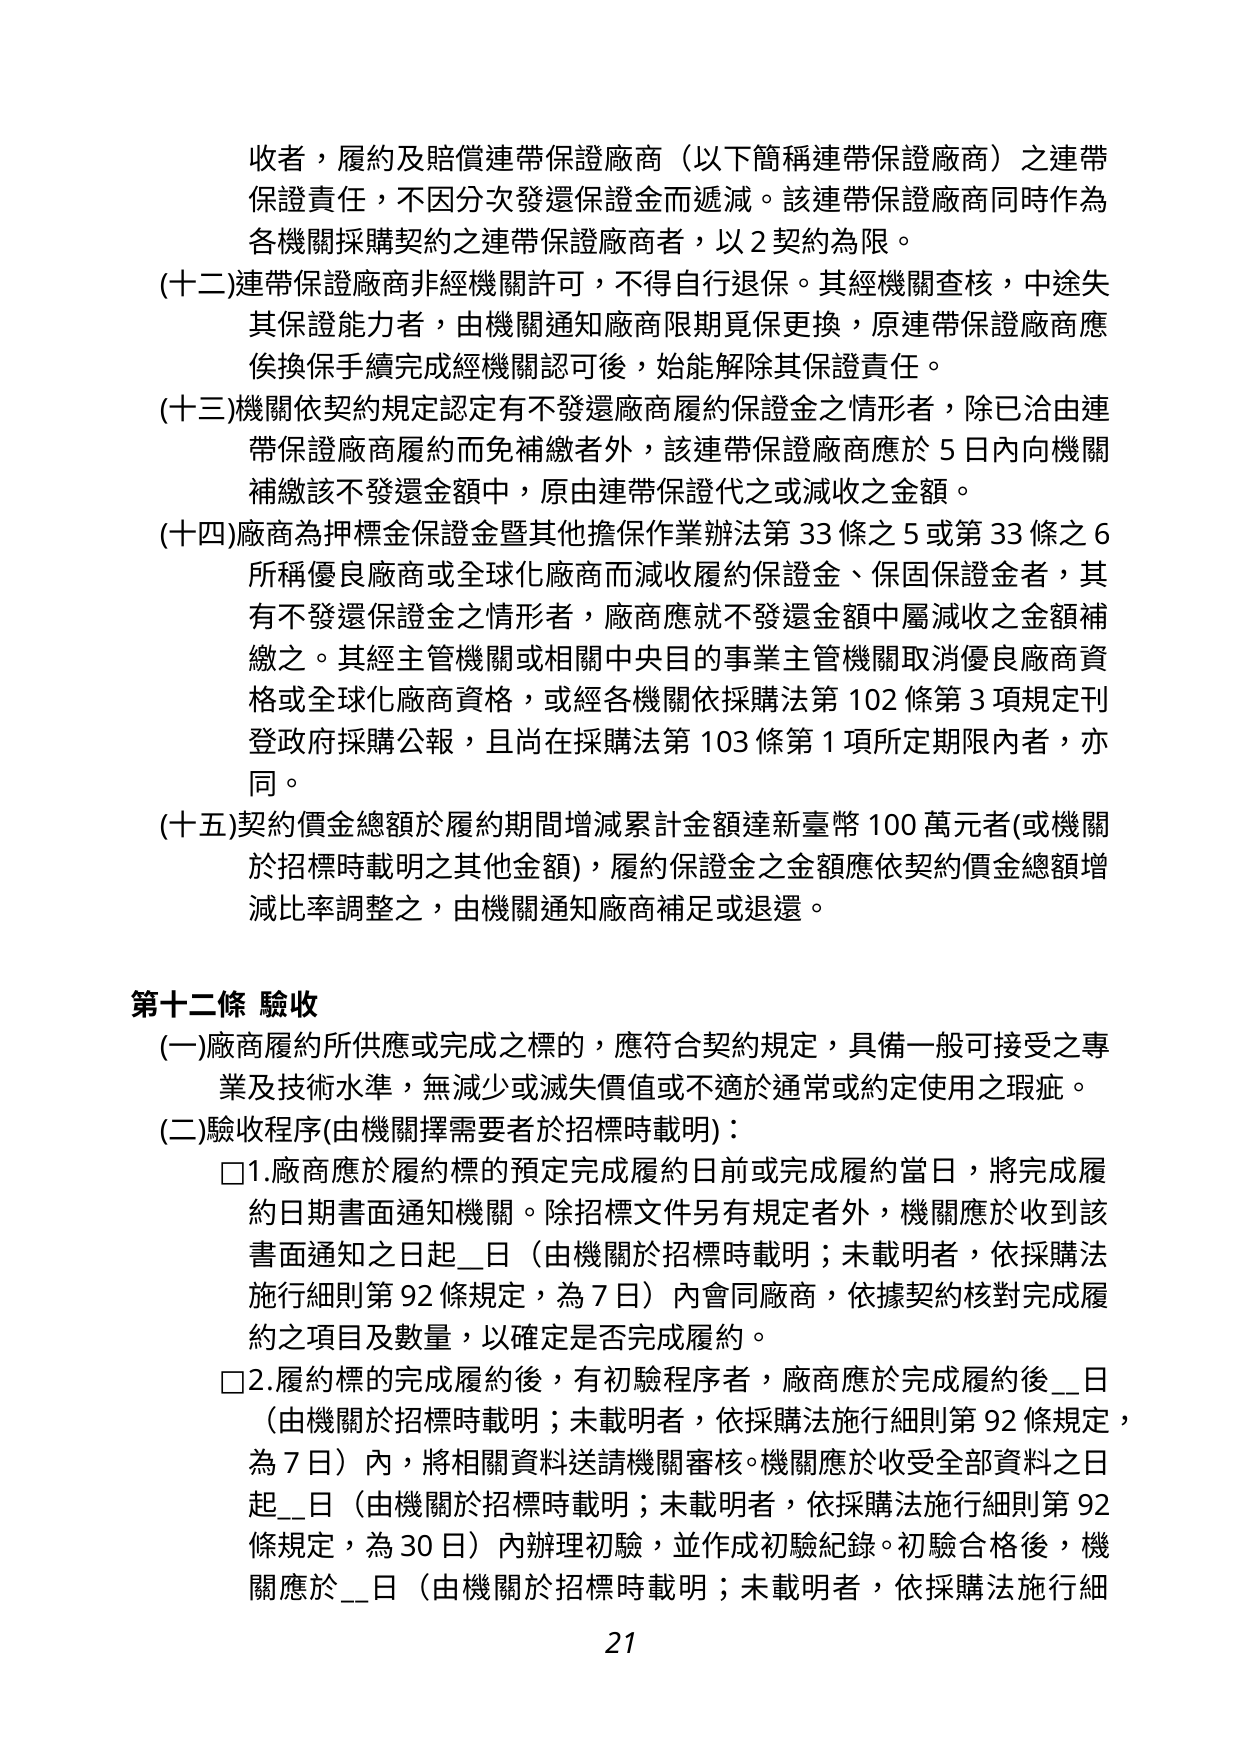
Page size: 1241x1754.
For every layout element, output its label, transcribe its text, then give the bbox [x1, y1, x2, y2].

text (十四)廠商為押標金保證金暨其他擔保作業辦法第33條之5或第33條之6所稱優良廠商或全球化廠商而減收履約保證金、保固保證金者，其有不發還保證金之情形者，廠商應就不發還金額中屬減收之金額補繳之。其經主管機關或相關中央目的事業主管機關取消優良廠商資格或全球化廠商資格，或經各機關依採購法第102條第3項規定刊登政府採購公報，且尚在採購法第103條第1項所定期限內者，亦同。 [159, 511, 1110, 802]
text 收者，履約及賠償連帶保證廠商（以下簡稱連帶保證廠商）之連帶保證責任，不因分次發還保證金而遞減。該連帶保證廠商同時作為各機關採購契約之連帶保證廠商者，以2契約為限。 [159, 136, 1110, 261]
text □2.履約標的完成履約後，有初驗程序者，廠商應於完成履約後__日（由機關於招標時載明；未載明者，依採購法施行細則第92條規定，為7日）內，將相關資料送請機關審核。機關應於收受全部資料之日起__日（由機關於招標時載明；未載明者，依採購法施行細則第92條規定，為30日）內辦理初驗，並作成初驗紀錄。初驗合格後，機關應於__日（由機關於招標時載明；未載明者，依採購法施行細則第93條規定，為20日）內辦理驗收，並作成驗收紀錄。 [218, 1357, 1110, 1607]
text □1.廠商應於履約標的預定完成履約日前或完成履約當日，將完成履約日期書面通知機關。除招標文件另有規定者外，機關應於收到該書面通知之日起__日（由機關於招標時載明；未載明者，依採購法施行細則第92條規定，為7日）內會同廠商，依據契約核對完成履約之項目及數量，以確定是否完成履約。 [218, 1148, 1110, 1357]
text 第十二條 驗收 [130, 982, 1110, 1023]
text (十五)契約價金總額於履約期間增減累計金額達新臺幣100萬元者(或機關於招標時載明之其他金額)，履約保證金之金額應依契約價金總額增減比率調整之，由機關通知廠商補足或退還。 [159, 802, 1110, 927]
text (十二)連帶保證廠商非經機關許可，不得自行退保。其經機關查核，中途失其保證能力者，由機關通知廠商限期覓保更換，原連帶保證廠商應俟換保手續完成經機關認可後，始能解除其保證責任。 [159, 261, 1110, 386]
text (一)廠商履約所供應或完成之標的，應符合契約規定，具備一般可接受之專業及技術水準，無減少或滅失價值或不適於通常或約定使用之瑕疵。 [159, 1023, 1110, 1107]
text (十三)機關依契約規定認定有不發還廠商履約保證金之情形者，除已洽由連帶保證廠商履約而免補繳者外，該連帶保證廠商應於5日內向機關補繳該不發還金額中，原由連帶保證代之或減收之金額。 [159, 386, 1110, 511]
text (二)驗收程序(由機關擇需要者於招標時載明)： [159, 1107, 1110, 1148]
